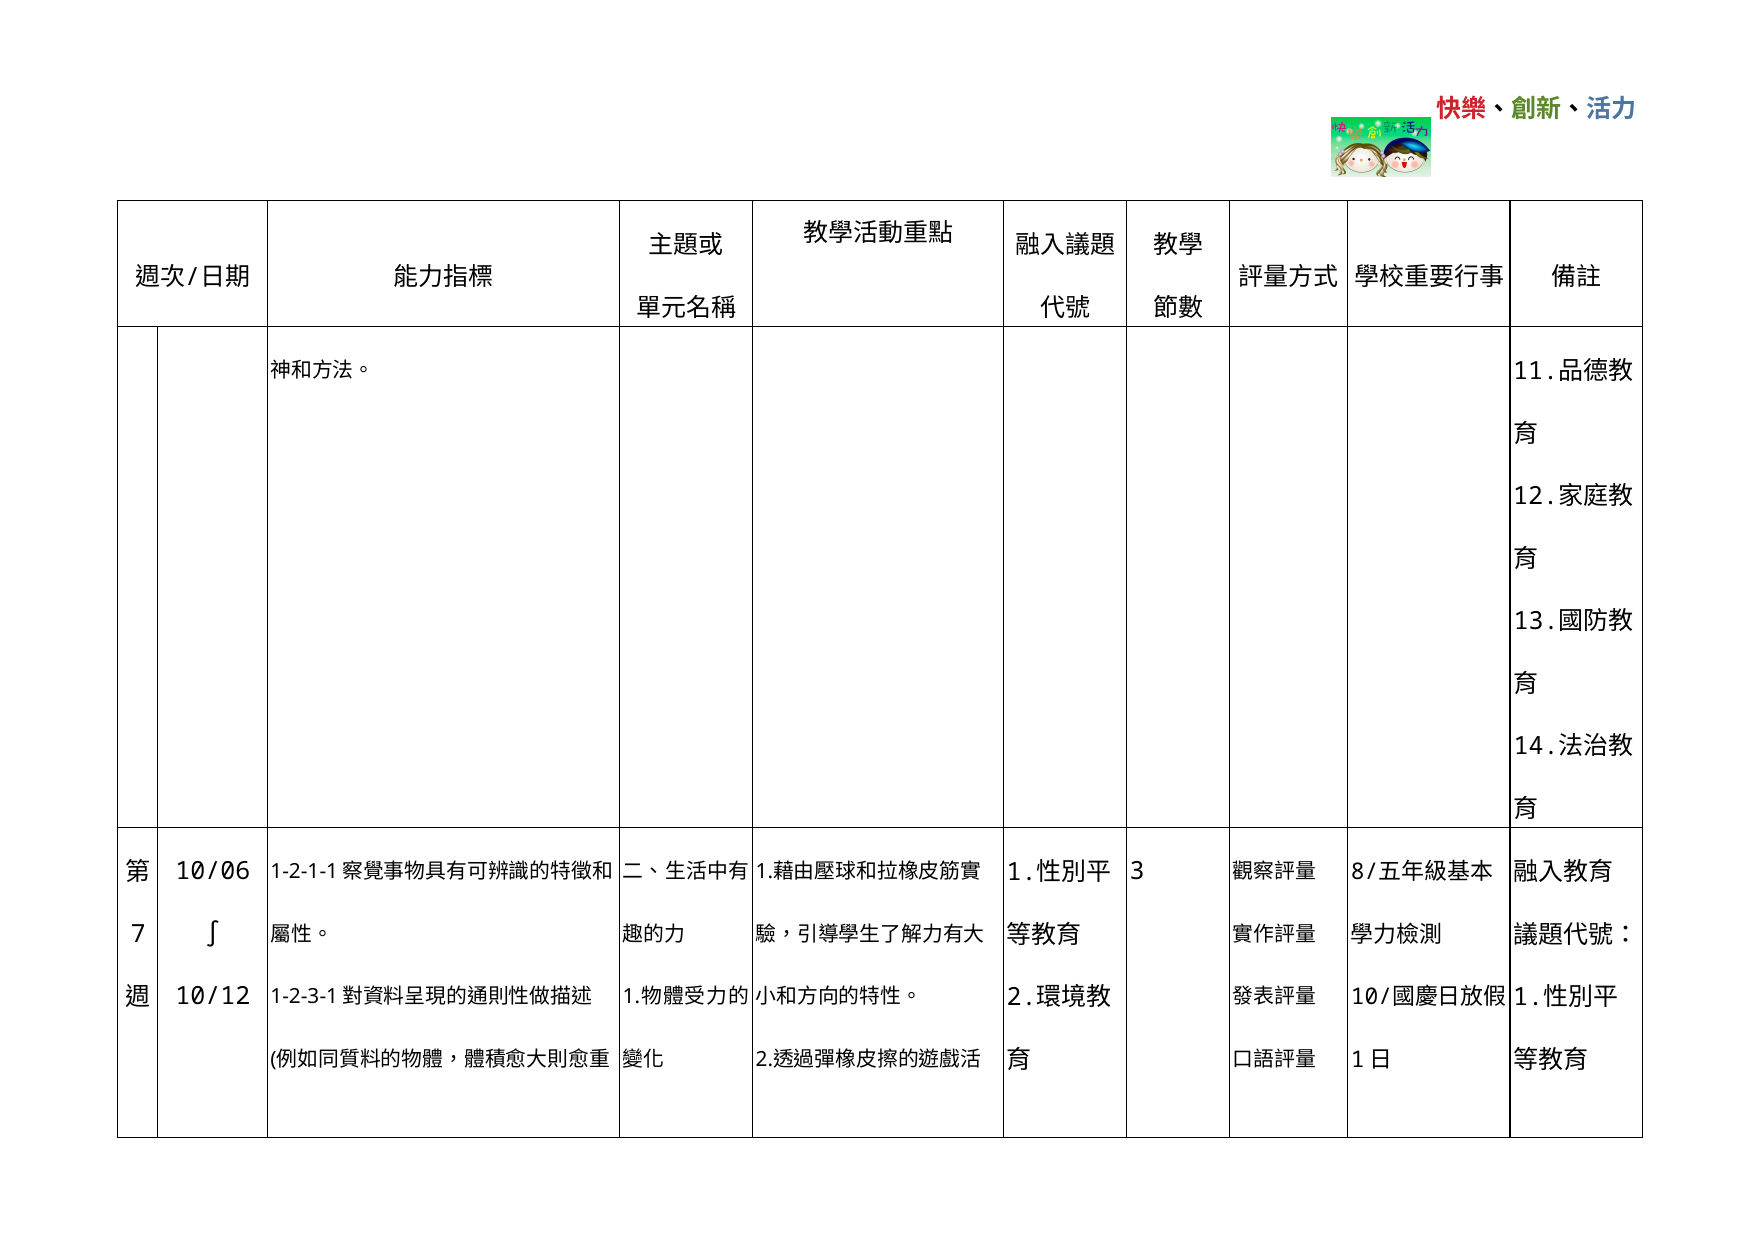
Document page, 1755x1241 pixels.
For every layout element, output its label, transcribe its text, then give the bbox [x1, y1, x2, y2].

table_header 融入議題 代號 [1004, 201, 1126, 326]
table_header 教學 節數 [1127, 201, 1229, 326]
table_cell 1.藉由壓球和拉橡皮筋實驗，引導學生了解力有大小和方向的特性。 2.透過彈橡皮擦的遊戲活 [753, 828, 1003, 1137]
table_cell 3 [1127, 828, 1229, 1137]
table_header 教學活動重點 [753, 201, 1003, 326]
table_cell [118, 327, 157, 827]
table_header 能力指標 [268, 201, 619, 326]
table_cell 融入教育 議題代號： 1.性別平等教育 2.環境教育 3.資訊教育 4.家政教育 5.人權教育 6.生涯發展教育 7.海洋教育 8.本土語言 9.圖資利用及閱讀教育 10.資訊倫理與安全健康上網教育 11.品德教育 12.家庭教育 13.國防教育 14.法治教育 [1511, 828, 1642, 1137]
table_cell 10/06 ∫ 10/12 [158, 828, 267, 1137]
table_cell [1004, 327, 1126, 827]
table_header 評量方式 [1230, 201, 1347, 326]
table_cell [620, 327, 752, 827]
table_cell 1-2-1-1察覺事物具有可辨識的特徵和屬性。 1-2-3-1對資料呈現的通則性做描述(例如同質料的物體，體積愈大則愈重 [268, 828, 619, 1137]
table_cell 8/五年級基本學力檢測 10/國慶日放假1日 [1348, 828, 1509, 1137]
table_cell 觀察評量 實作評量 發表評量 口語評量 [1230, 828, 1347, 1137]
table_cell [1127, 327, 1229, 827]
table_header 備註 [1511, 201, 1642, 326]
table_cell [753, 327, 1003, 827]
table_cell 二、生活中有趣的力 1.物體受力的變化 [620, 828, 752, 1137]
table_cell 第 7 週 [118, 828, 157, 1137]
table_cell 1.性別平等教育 2.環境教育 [1004, 828, 1126, 1137]
table_cell [1348, 327, 1509, 827]
table_header 學校重要行事 [1348, 201, 1509, 326]
table_cell [1230, 327, 1347, 827]
table_cell [158, 327, 267, 827]
table_cell 11.品德教育 12.家庭教育 13.國防教育 14.法治教育 [1511, 327, 1642, 827]
table_header 主題或 單元名稱 [620, 201, 752, 326]
table_cell 神和方法。 [268, 327, 619, 827]
table_header 週次/日期 [118, 201, 267, 326]
